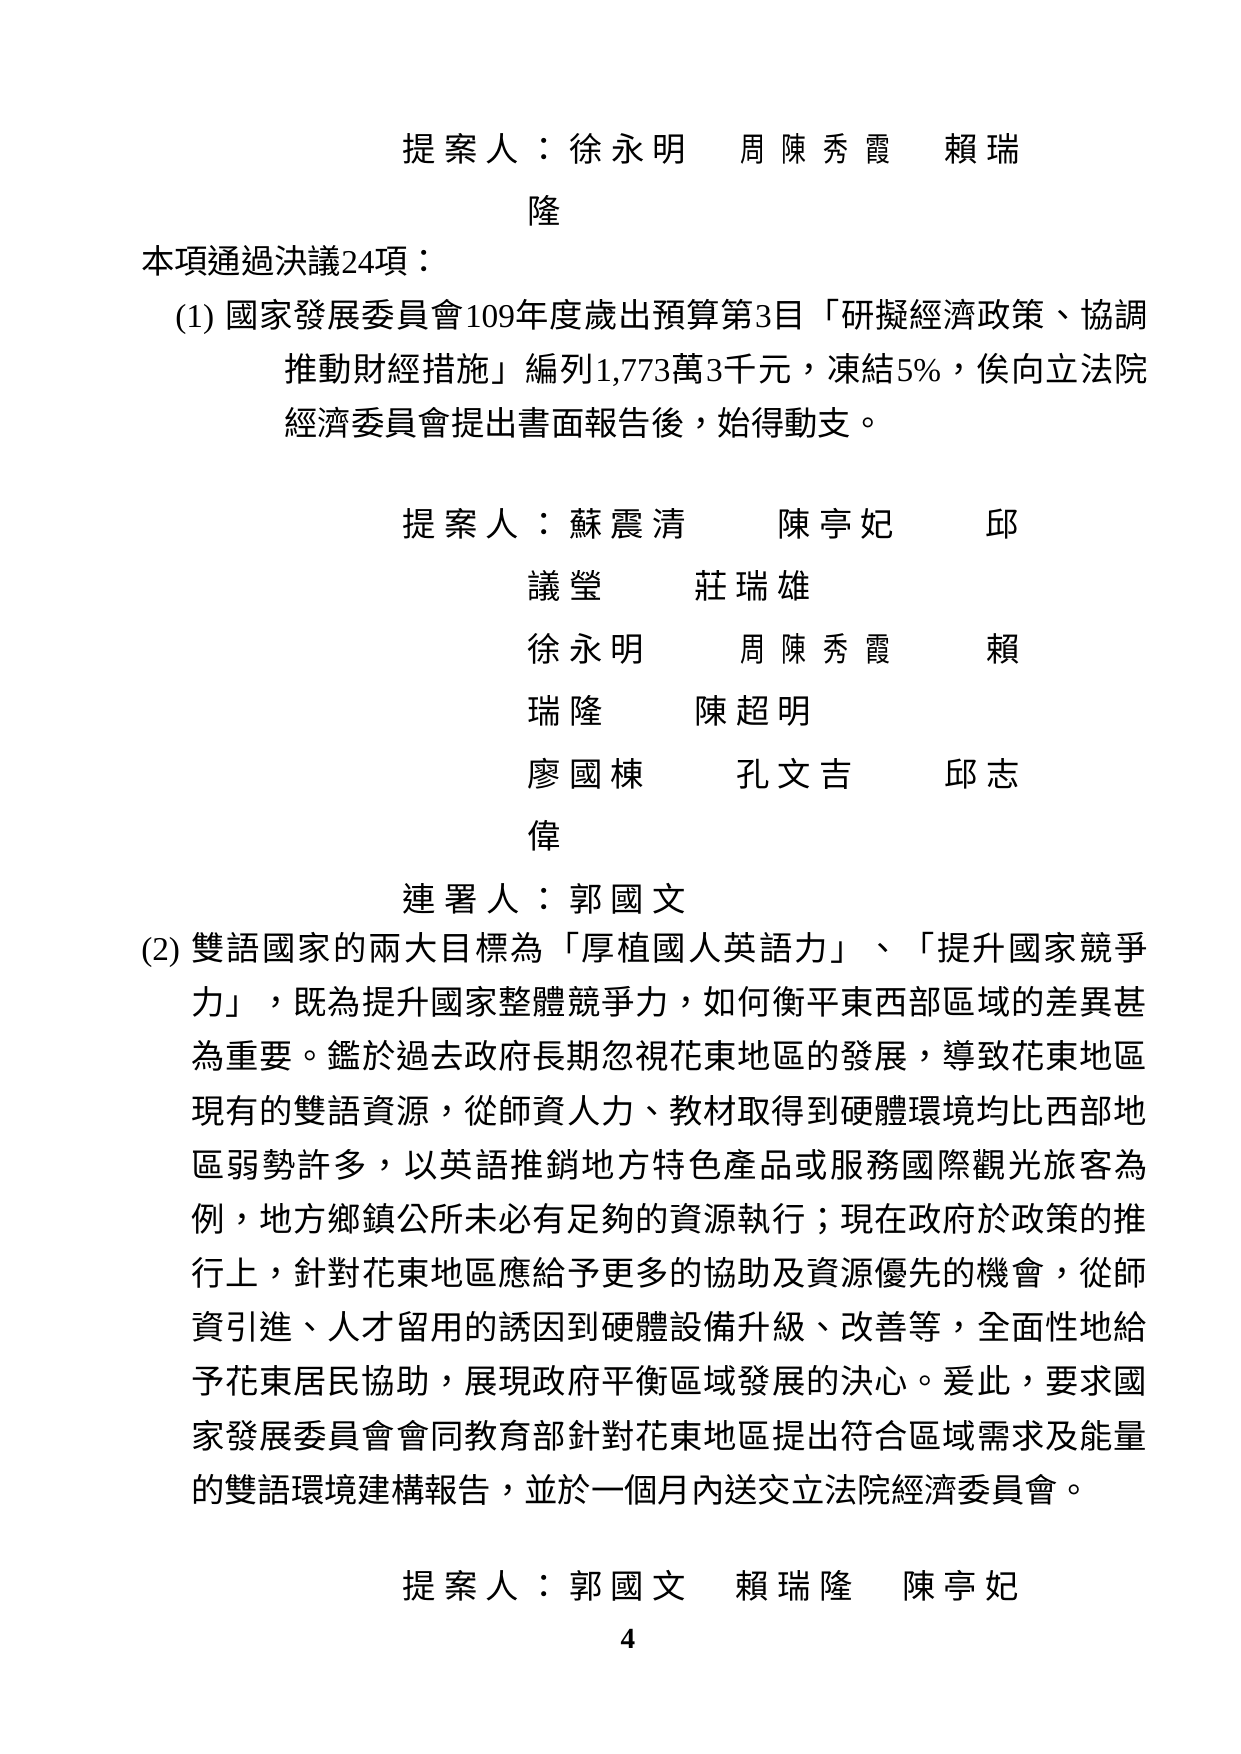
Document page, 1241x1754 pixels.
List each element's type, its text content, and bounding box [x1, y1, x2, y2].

text 提案人：蘇震清 陳亭妃 邱議瑩 莊瑞雄 徐永明 周陳秀霞 賴瑞隆 陳超明 廖國棟 孔文吉 邱志偉 [384, 480, 1044, 855]
list 國家發展委員會109年度歲出預算第3目「研擬經濟政策、協調推動財經措施」編列1,773萬3千元，凍結5%，俟向立法院經濟委員會提出書面報告後，始得動支。 [175, 284, 1148, 446]
text 提案人：郭國文 賴瑞隆 陳亭妃 [384, 1542, 1044, 1605]
list 雙語國家的兩大目標為「厚植國人英語力」、「提升國家競爭力」，既為提升國家整體競爭力，如何衡平東西部區域的差異甚為重要。鑑於過去政府長期忽視花東地區的發展，導致花東地區現有的雙語資源，從師資人力、教材取得到硬體環境均比西部地區弱勢許多，以英語推銷地方特色產品或服務國際觀光旅客為例，地方鄉鎮公所未必有足夠的資源執行；現在政府於政策的推行上，針對花東地區應給予更多的協助及資源優先的機會，從師資引進、人才留用的誘因到硬體設備升級、改善等，全面性地給予花東居民協助，展現政府平衡區域發展的決心。爰此，要求國家發展委員會會同教育部針對花東地區提出符合區域需求及能量的雙語環境建構報告，並於一個月內送交立法院經濟委員會。 [141, 917, 1148, 1513]
text 提案人：徐永明 周陳秀霞 賴瑞隆 [384, 105, 1044, 230]
text 連署人：郭國文 [384, 855, 1044, 917]
text 本項通過決議24項： [141, 230, 1148, 284]
